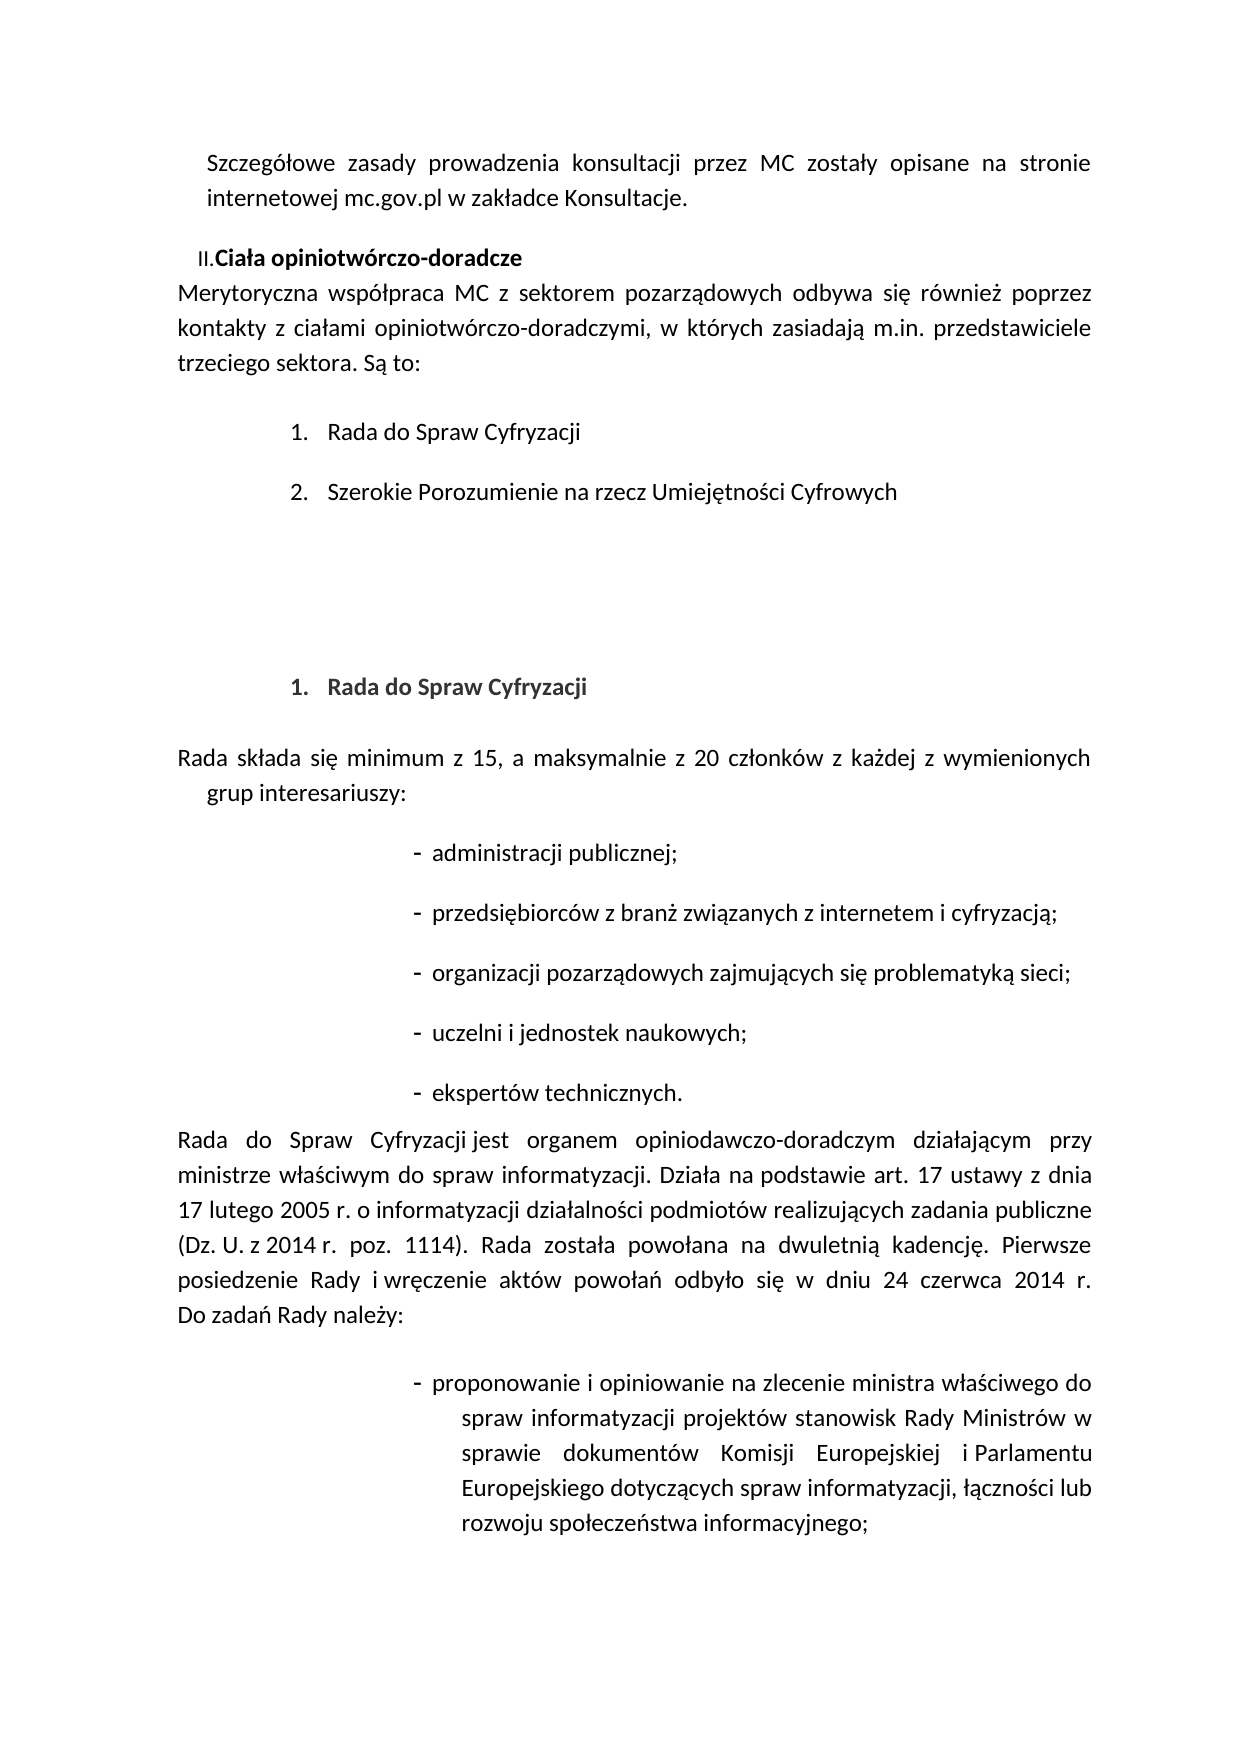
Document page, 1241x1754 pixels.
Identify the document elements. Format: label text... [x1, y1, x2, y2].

list proponowanie i opiniowanie na zlecenie ministra właściwego do spraw informatyzacji projektów stanowisk Rady Ministrów w sprawie dokumentów Komisji Europejskiej i Parlamentu Europejskiego dotyczących spraw informatyzacji, łączności lub rozwoju społeczeństwa informacyjnego; [413, 1367, 1093, 1538]
list Merytoryczna współpraca MC z sektorem pozarządowych odbywa się również poprzez kontakty z ciałami opiniotwórczo-doradczymi, w których zasiadają m.in. przedstawiciele trzeciego sektora. Są to: [177, 278, 1093, 378]
list Rada do Spraw Cyfryzacji jest organem opiniodawczo-doradczym działającym przy ministrze właściwym do spraw informatyzacji. Działa na podstawie art. 17 ustawy z dnia 17 lutego 2005 r. o informatyzacji działalności podmiotów realizujących zadania publiczne (Dz. U. z 2014 r. poz. 1114). Rada została powołana na dwuletnią kadencję. Pierwsze posiedzenie Rady i wręczenie aktów powołań odbyło się w dniu 24 czerwca 2014 r. Do zadań Rady należy: [177, 1124, 1093, 1330]
list administracji publicznej; [413, 837, 1093, 867]
list Ciała opiniotwórczo-doradcze [177, 243, 1093, 273]
list Rada do Spraw Cyfryzacji [290, 416, 1093, 446]
list organizacji pozarządowych zajmujących się problematyką sieci; [413, 957, 1093, 987]
list Rada składa się minimum z 15, a maksymalnie z 20 członków z każdej z wymienionych grup interesariuszy: [177, 742, 1093, 807]
list Szerokie Porozumienie na rzecz Umiejętności Cyfrowych [290, 476, 1093, 506]
list Rada do Spraw Cyfryzacji [290, 671, 1093, 701]
list uczelni i jednostek naukowych; [413, 1017, 1093, 1047]
list przedsiębiorców z branż związanych z internetem i cyfryzacją; [413, 897, 1093, 927]
list ekspertów technicznych. [413, 1077, 1093, 1107]
list Szczegółowe zasady prowadzenia konsultacji przez MC zostały opisane na stronie internetowej mc.gov.pl w zakładce Konsultacje. [207, 148, 1093, 213]
